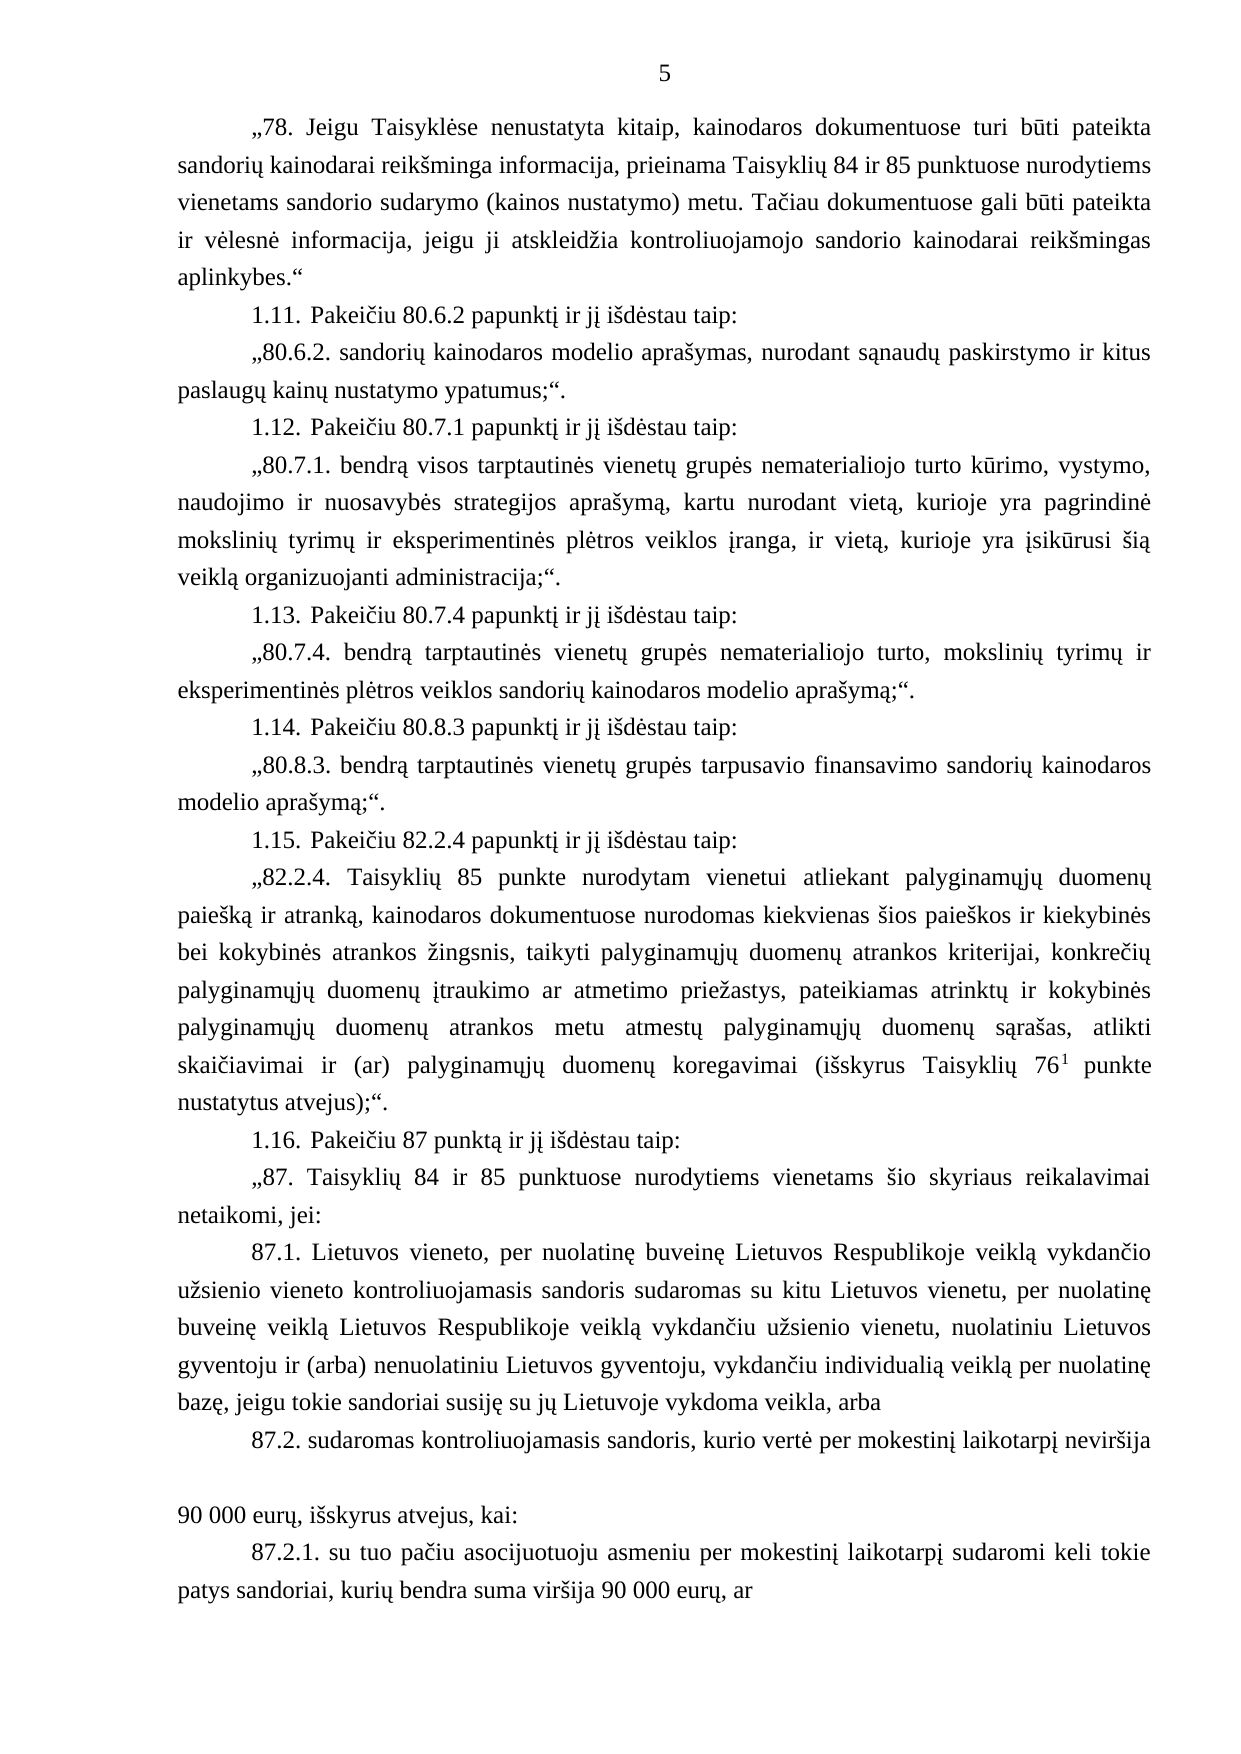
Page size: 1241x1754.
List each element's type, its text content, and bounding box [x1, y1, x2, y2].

text 1.13. Pakeičiu 80.7.4 papunktį ir jį išdėstau taip: [177, 591, 1152, 628]
text 87.1. Lietuvos vieneto, per nuolatinę buveinę Lietuvos Respublikoje veiklą vykdančio užsienio vieneto kontroliuojamasis sandoris sudaromas su kitu Lietuvos vienetu, per nuolatinę buveinę veiklą Lietuvos Respublikoje veiklą vykdančiu užsienio vienetu, nuolatiniu Lietuvos gyventoju ir (arba) nenuolatiniu Lietuvos gyventoju, vykdančiu individualią veiklą per nuolatinę bazę, jeigu tokie sandoriai susiję su jų Lietuvoje vykdoma veikla, arba [177, 1228, 1152, 1416]
text „80.7.1. bendrą visos tarptautinės vienetų grupės nematerialiojo turto kūrimo, vystymo, naudojimo ir nuosavybės strategijos aprašymą, kartu nurodant vietą, kurioje yra pagrindinė mokslinių tyrimų ir eksperimentinės plėtros veiklos įranga, ir vietą, kurioje yra įsikūrusi šią veiklą organizuojanti administracija;“. [177, 441, 1152, 591]
text „87. Taisyklių 84 ir 85 punktuose nurodytiems vienetams šio skyriaus reikalavimai netaikomi, jei: [177, 1153, 1152, 1228]
text 1.12. Pakeičiu 80.7.1 papunktį ir jį išdėstau taip: [177, 403, 1152, 441]
text „80.8.3. bendrą tarptautinės vienetų grupės tarpusavio finansavimo sandorių kainodaros modelio aprašymą;“. [177, 741, 1152, 816]
text 1.16. Pakeičiu 87 punktą ir jį išdėstau taip: [177, 1116, 1152, 1153]
text „80.6.2. sandorių kainodaros modelio aprašymas, nurodant sąnaudų paskirstymo ir kitus paslaugų kainų nustatymo ypatumus;“. [177, 328, 1152, 403]
text „82.2.4. Taisyklių 85 punkte nurodytam vienetui atliekant palyginamųjų duomenų paiešką ir atranką, kainodaros dokumentuose nurodomas kiekvienas šios paieškos ir kiekybinės bei kokybinės atrankos žingsnis, taikyti palyginamųjų duomenų atrankos kriterijai, konkrečių palyginamųjų duomenų įtraukimo ar atmetimo priežastys, pateikiamas atrinktų ir kokybinės palyginamųjų duomenų atrankos metu atmestų palyginamųjų duomenų sąrašas, atlikti skaičiavimai ir (ar) palyginamųjų duomenų koregavimai (išskyrus Taisyklių 761 punkte nustatytus atvejus);“. [177, 853, 1152, 1116]
text 87.2.1. su tuo pačiu asocijuotuoju asmeniu per mokestinį laikotarpį sudaromi keli tokie patys sandoriai, kurių bendra suma viršija 90 000 eurų, ar [177, 1528, 1152, 1603]
text 1.14. Pakeičiu 80.8.3 papunktį ir jį išdėstau taip: [177, 703, 1152, 741]
text 1.15. Pakeičiu 82.2.4 papunktį ir jį išdėstau taip: [177, 816, 1152, 853]
text 87.2. sudaromas kontroliuojamasis sandoris, kurio vertė per mokestinį laikotarpį neviršija 90 000 eurų, išskyrus atvejus, kai: [177, 1416, 1152, 1528]
text „78. Jeigu Taisyklėse nenustatyta kitaip, kainodaros dokumentuose turi būti pateikta sandorių kainodarai reikšminga informacija, prieinama Taisyklių 84 ir 85 punktuose nurodytiems vienetams sandorio sudarymo (kainos nustatymo) metu. Tačiau dokumentuose gali būti pateikta ir vėlesnė informacija, jeigu ji atskleidžia kontroliuojamojo sandorio kainodarai reikšmingas aplinkybes.“ [177, 103, 1152, 291]
text 1.11. Pakeičiu 80.6.2 papunktį ir jį išdėstau taip: [177, 291, 1152, 328]
text „80.7.4. bendrą tarptautinės vienetų grupės nematerialiojo turto, mokslinių tyrimų ir eksperimentinės plėtros veiklos sandorių kainodaros modelio aprašymą;“. [177, 628, 1152, 703]
